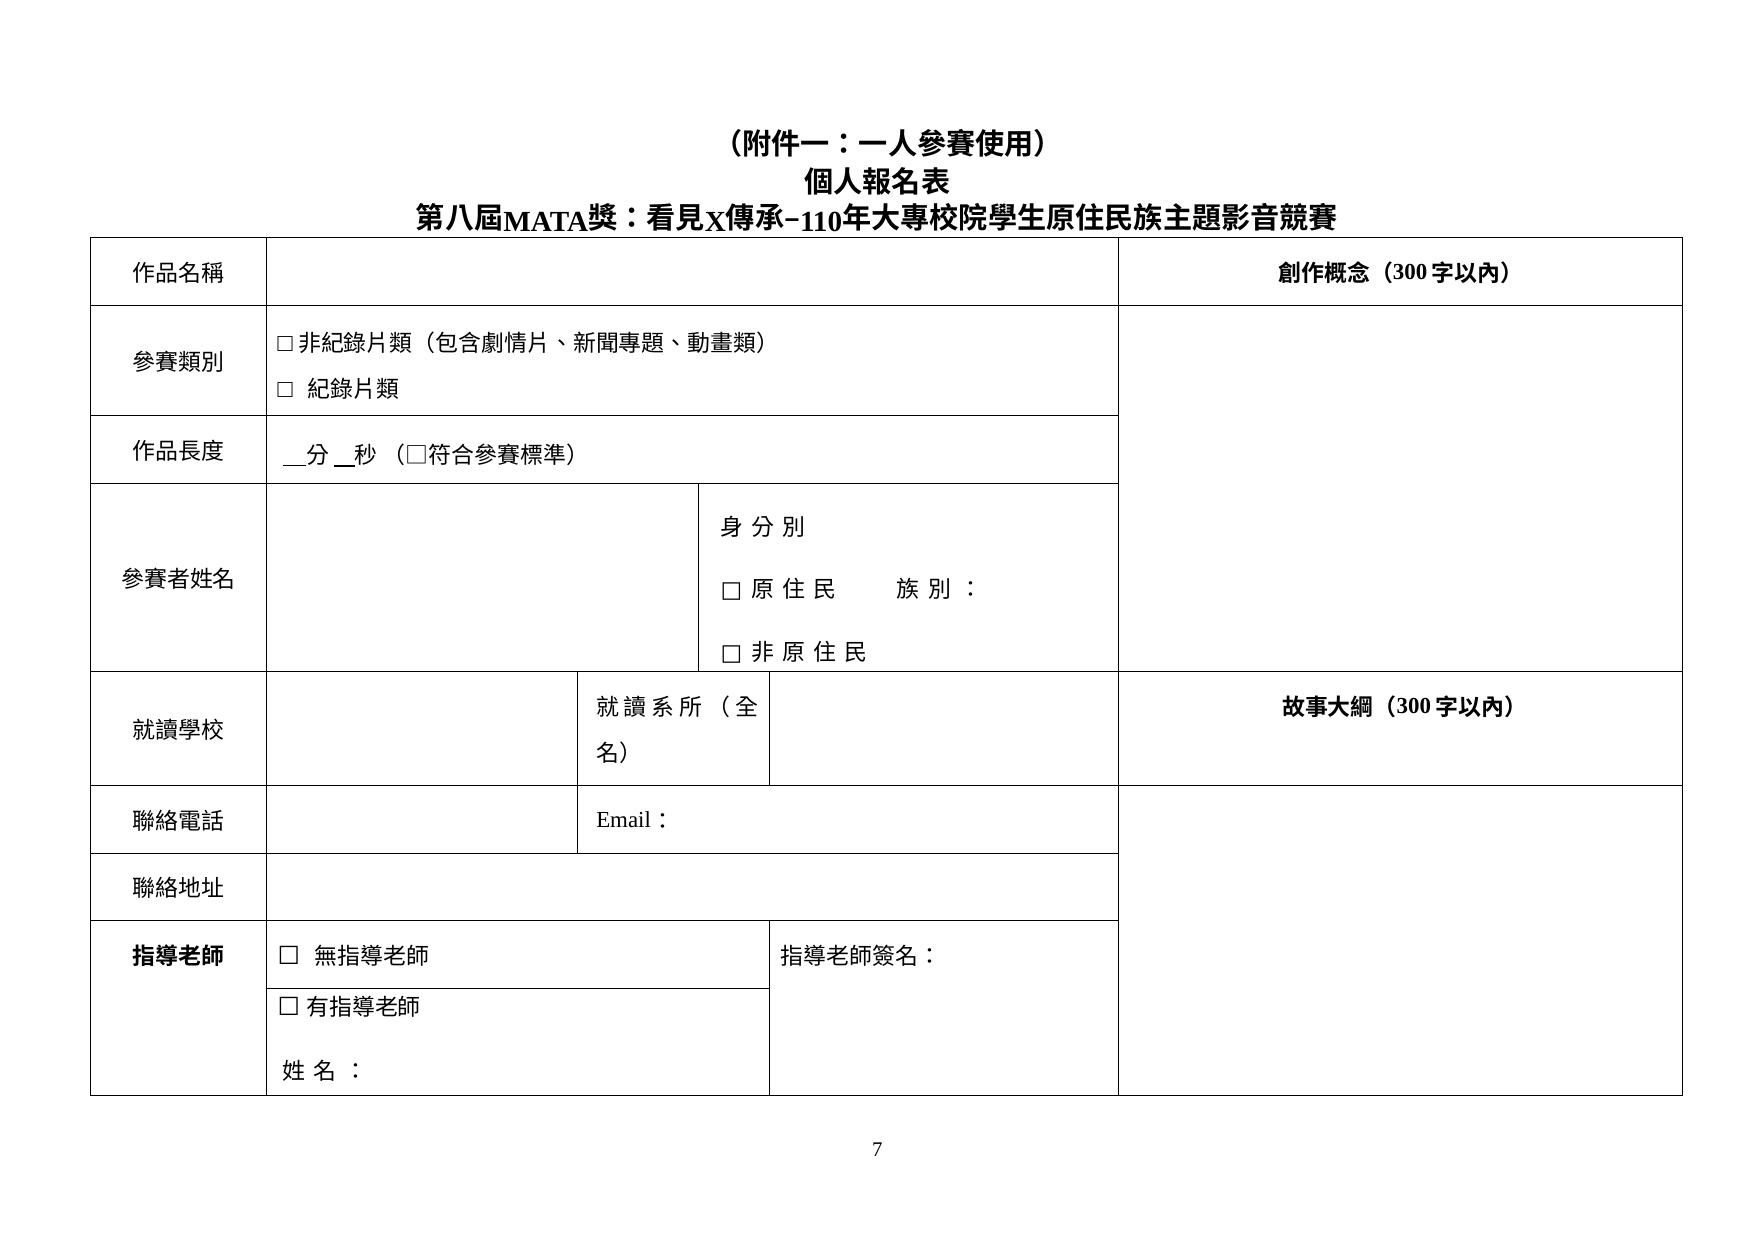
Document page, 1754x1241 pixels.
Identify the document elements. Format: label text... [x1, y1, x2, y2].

table_cell 就讀學校 [91, 672, 266, 785]
table_header 作品名稱 [91, 238, 266, 305]
table_cell 身分別 □原住民 族別： □非原住民 [699, 484, 1118, 671]
table_cell [267, 786, 577, 852]
table_cell 作品長度 [91, 416, 266, 483]
table_cell [267, 854, 1118, 920]
table_cell 故事大綱（300字以內） [1119, 672, 1682, 785]
table_cell [1119, 306, 1682, 671]
table_cell ☐ 有指導老師 姓名： [267, 989, 769, 1094]
table_cell 分 秒 （□符合參賽標準） [267, 416, 1118, 483]
table_cell 聯絡地址 [91, 854, 266, 920]
table_cell [770, 672, 1118, 785]
table_cell 指導老師簽名： [770, 921, 1118, 1094]
text 第八屆MATA獎：看見X傳承–110年大專校院學生原住民族主題影音競賽 [90, 200, 1663, 237]
table_cell 指導老師 [91, 921, 266, 1094]
table_cell [267, 484, 698, 671]
table_cell 參賽者姓名 [91, 484, 266, 671]
table_cell [1119, 786, 1682, 1094]
table_cell Email： [578, 786, 1118, 852]
table_cell 就讀系所（全名） [578, 672, 769, 785]
table_cell 聯絡電話 [91, 786, 266, 852]
subtitle （附件一：一人參賽使用） [91, 125, 1663, 162]
subtitle 個人報名表 [91, 162, 1663, 200]
table_cell [267, 672, 577, 785]
table_cell ☐ 無指導老師 [267, 921, 769, 988]
table_header 創作概念（300字以內） [1119, 238, 1682, 305]
table_cell □ 非紀錄片類（包含劇情片、新聞專題、動畫類） □ 紀錄片類 [267, 306, 1118, 415]
table_cell 參賽類別 [91, 306, 266, 415]
table_header [267, 238, 1118, 305]
